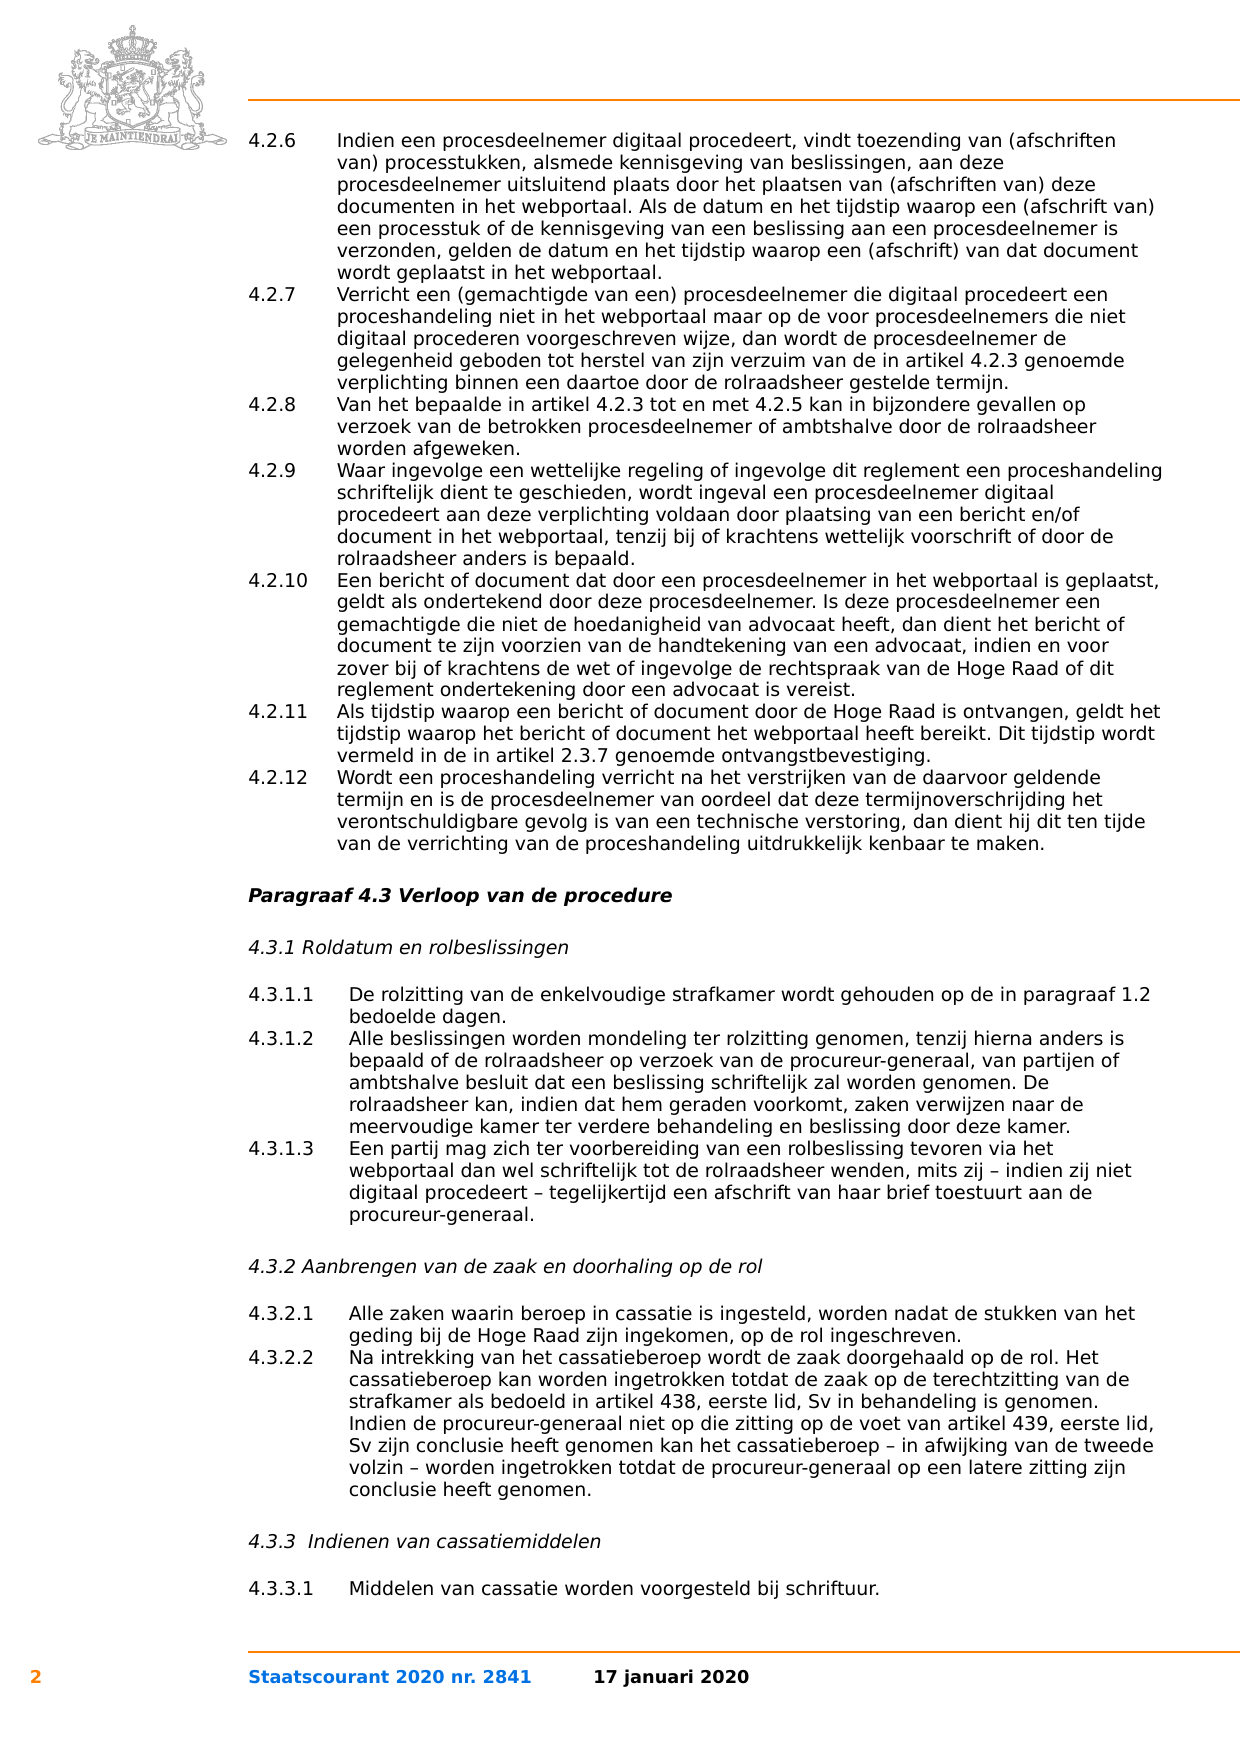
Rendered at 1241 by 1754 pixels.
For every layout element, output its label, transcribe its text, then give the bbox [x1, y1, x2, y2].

text 4.3.2.2 Na intrekking van het cassatieberoep wordt de zaak doorgehaald op de rol. Het cassatieberoep kan worden ingetrokken totdat de zaak op de terechtzitting van de strafkamer als bedoeld in artikel 438, eerste lid, Sv in behandeling is genomen. Indien de procureur-generaal niet op die zitting op de voet van artikel 439, eerste lid, Sv zijn conclusie heeft genomen kan het cassatieberoep – in afwijking van de tweede volzin – worden ingetrokken totdat de procureur-generaal op een latere zitting zijn conclusie heeft genomen. [248, 1347, 1163, 1501]
text 4.2.12 Wordt een proceshandeling verricht na het verstrijken van de daarvoor geldende termijn en is de procesdeelnemer van oordeel dat deze termijnoverschrijding het verontschuldigbare gevolg is van een technische verstoring, dan dient hij dit ten tijde van de verrichting van de proceshandeling uitdrukkelijk kenbaar te maken. [248, 767, 1163, 855]
text 4.3.2.1 Alle zaken waarin beroep in cassatie is ingesteld, worden nadat de stukken van het geding bij de Hoge Raad zijn ingekomen, op de rol ingeschreven. [248, 1303, 1163, 1347]
text 4.2.8 Van het bepaalde in artikel 4.2.3 tot en met 4.2.5 kan in bijzondere gevallen op verzoek van de betrokken procesdeelnemer of ambtshalve door de rolraadsheer worden afgeweken. [248, 394, 1163, 459]
text 4.2.11 Als tijdstip waarop een bericht of document door de Hoge Raad is ontvangen, geldt het tijdstip waarop het bericht of document het webportaal heeft bereikt. Dit tijdstip wordt vermeld in de in artikel 2.3.7 genoemde ontvangstbevestiging. [248, 701, 1163, 767]
subtitle 4.3.1 Roldatum en rolbeslissingen [248, 937, 1163, 959]
text 4.2.7 Verricht een (gemachtigde van een) procesdeelnemer die digitaal procedeert een proceshandeling niet in het webportaal maar op de voor procesdeelnemers die niet digitaal procederen voorgeschreven wijze, dan wordt de procesdeelnemer de gelegenheid geboden tot herstel van zijn verzuim van de in artikel 4.2.3 genoemde verplichting binnen een daartoe door de rolraadsheer gestelde termijn. [248, 284, 1163, 394]
text 4.2.9 Waar ingevolge een wettelijke regeling of ingevolge dit reglement een proceshandeling schriftelijk dient te geschieden, wordt ingeval een procesdeelnemer digitaal procedeert aan deze verplichting voldaan door plaatsing van een bericht en/of document in het webportaal, tenzij bij of krachtens wettelijk voorschrift of door de rolraadsheer anders is bepaald. [248, 459, 1163, 569]
subtitle 4.3.2 Aanbrengen van de zaak en doorhaling op de rol [248, 1256, 1163, 1278]
subtitle Paragraaf 4.3 Verloop van de procedure [248, 885, 1163, 907]
text 4.3.1.3 Een partij mag zich ter voorbereiding van een rolbeslissing tevoren via het webportaal dan wel schriftelijk tot de rolraadsheer wenden, mits zij – indien zij niet digitaal procedeert – tegelijkertijd een afschrift van haar brief toestuurt aan de procureur-generaal. [248, 1138, 1163, 1226]
subtitle 4.3.3 Indienen van cassatiemiddelen [248, 1531, 1163, 1553]
text 4.2.10 Een bericht of document dat door een procesdeelnemer in het webportaal is geplaatst, geldt als ondertekend door deze procesdeelnemer. Is deze procesdeelnemer een gemachtigde die niet de hoedanigheid van advocaat heeft, dan dient het bericht of document te zijn voorzien van de handtekening van een advocaat, indien en voor zover bij of krachtens de wet of ingevolge de rechtspraak van de Hoge Raad of dit reglement ondertekening door een advocaat is vereist. [248, 569, 1163, 701]
text 4.3.1.1 De rolzitting van de enkelvoudige strafkamer wordt gehouden op de in paragraaf 1.2 bedoelde dagen. [248, 984, 1163, 1028]
text 4.2.6 Indien een procesdeelnemer digitaal procedeert, vindt toezending van (afschriften van) processtukken, alsmede kennisgeving van beslissingen, aan deze procesdeelnemer uitsluitend plaats door het plaatsen van (afschriften van) deze documenten in het webportaal. Als de datum en het tijdstip waarop een (afschrift van) een processtuk of de kennisgeving van een beslissing aan een procesdeelnemer is verzonden, gelden de datum en het tijdstip waarop een (afschrift) van dat document wordt geplaatst in het webportaal. [248, 130, 1163, 284]
text 4.3.3.1 Middelen van cassatie worden voorgesteld bij schriftuur. [248, 1578, 1163, 1600]
picture [38, 25, 227, 150]
text 4.3.1.2 Alle beslissingen worden mondeling ter rolzitting genomen, tenzij hierna anders is bepaald of de rolraadsheer op verzoek van de procureur-generaal, van partijen of ambtshalve besluit dat een beslissing schriftelijk zal worden genomen. De rolraadsheer kan, indien dat hem geraden voorkomt, zaken verwijzen naar de meervoudige kamer ter verdere behandeling en beslissing door deze kamer. [248, 1028, 1163, 1138]
